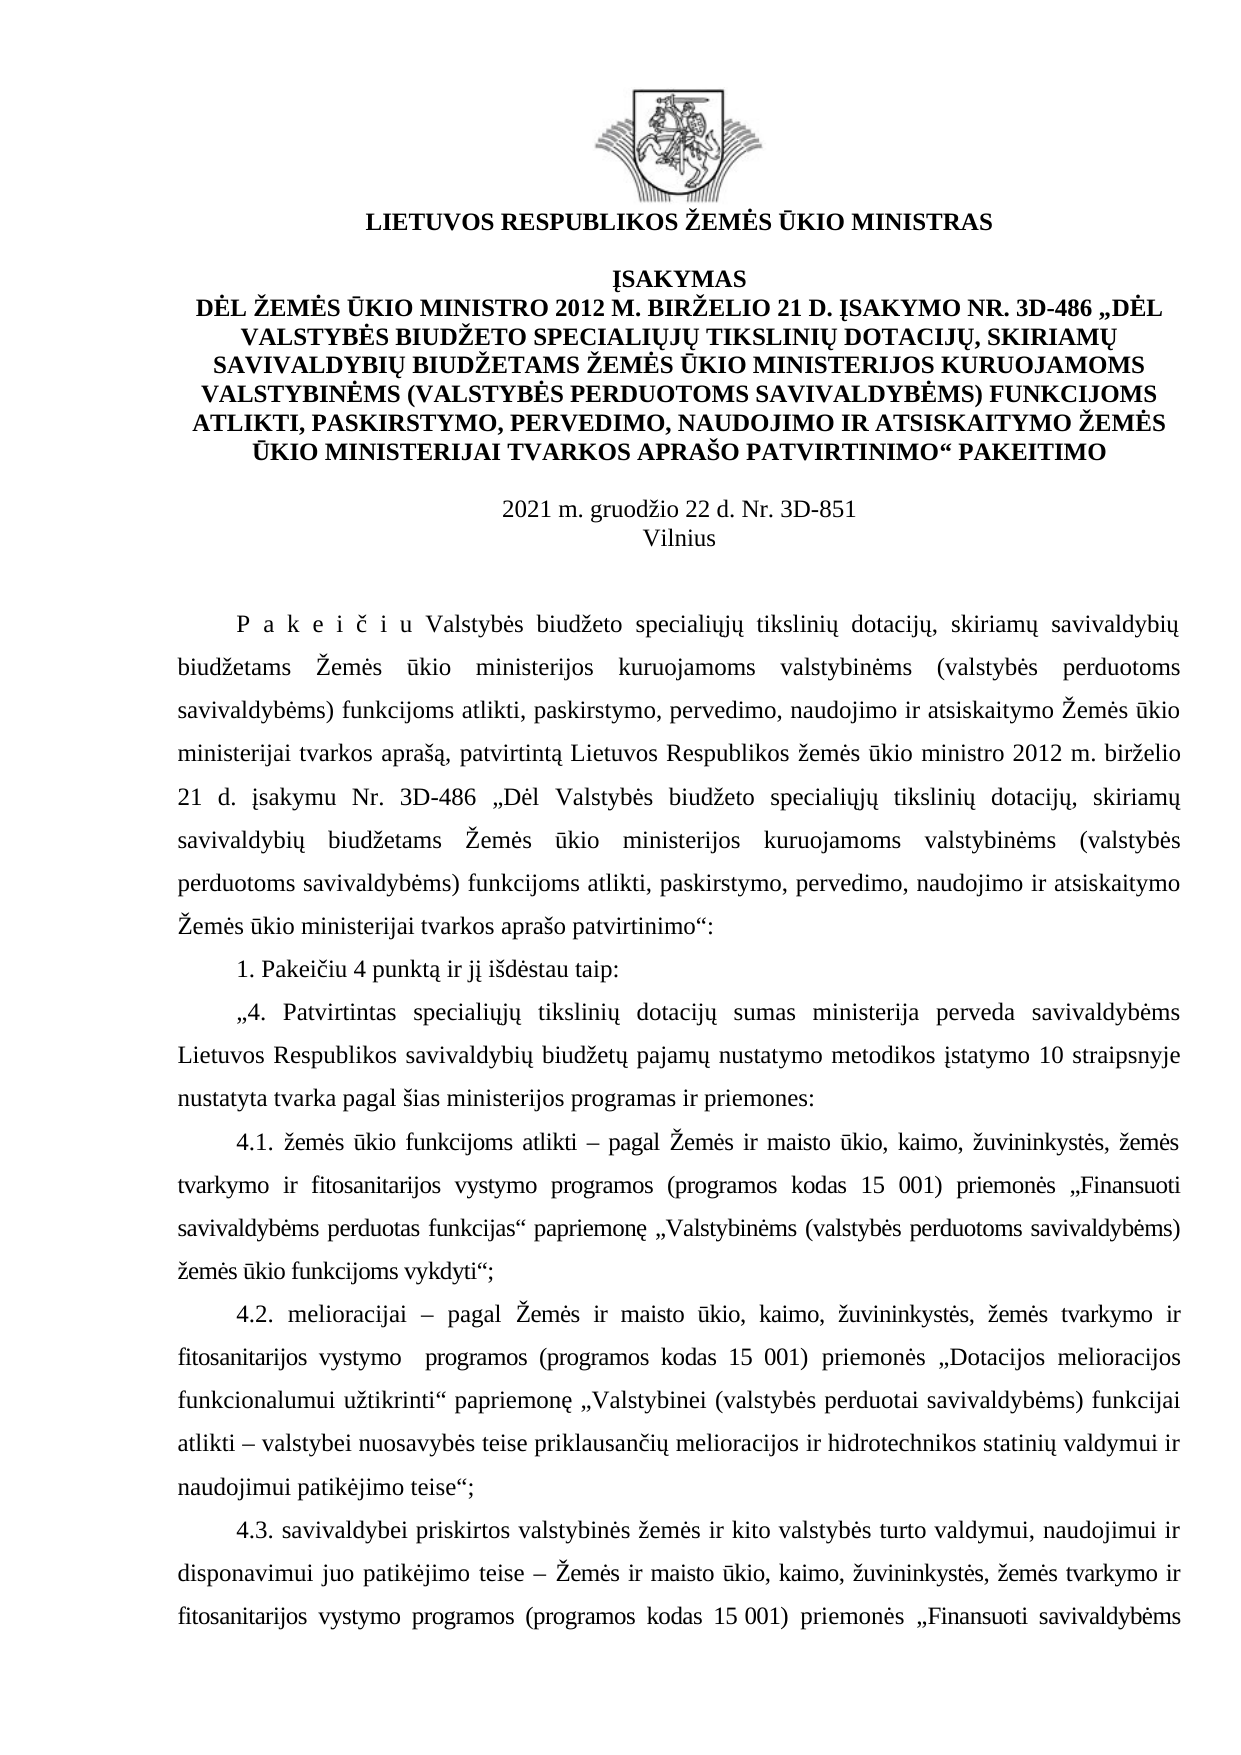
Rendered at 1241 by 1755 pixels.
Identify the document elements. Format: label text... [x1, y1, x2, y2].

text Vilnius [177, 523, 1181, 552]
text 2021 m. gruodžio 22 d. Nr. 3D-851 [177, 494, 1181, 523]
text LIETUVOS RESPUBLIKOS ŽEMĖS ŪKIO MINISTRAS [177, 207, 1181, 235]
text DĖL ŽEMĖS ŪKIO MINISTRO 2012 M. BIRŽELIO 21 D. ĮSAKYMO NR. 3D-486 „DĖL VALSTYBĖS BIUDŽETO SPECIALIŲJŲ TIKSLINIŲ DOTACIJŲ, SKIRIAMŲ SAVIVALDYBIŲ BIUDŽETAMS ŽEMĖS ŪKIO MINISTERIJOS KURUOJAMOMS VALSTYBINĖMS (VALSTYBĖS PERDUOTOMS SAVIVALDYBĖMS) FUNKCIJOMS ATLIKTI, PASKIRSTYMO, PERVEDIMO, NAUDOJIMO IR ATSISKAITYMO ŽEMĖS ŪKIO MINISTERIJAI TVARKOS APRAŠO PATVIRTINIMO“ PAKEITIMO [177, 293, 1181, 465]
text „4. Patvirtintas specialiųjų tikslinių dotacijų sumas ministerija perveda savivaldybėms Lietuvos Respublikos savivaldybių biudžetų pajamų nustatymo metodikos įstatymo 10 straipsnyje nustatyta tvarka pagal šias ministerijos programas ir priemones: [177, 997, 1181, 1112]
text 4.1. žemės ūkio funkcijoms atlikti – pagal Žemės ir maisto ūkio, kaimo, žuvininkystės, žemės tvarkymo ir fitosanitarijos vystymo programos (programos kodas 15 001) priemonės „Finansuoti savivaldybėms perduotas funkcijas“ papriemonę „Valstybinėms (valstybės perduotoms savivaldybėms) žemės ūkio funkcijoms vykdyti“; [177, 1127, 1181, 1285]
text 1. Pakeičiu 4 punktą ir jį išdėstau taip: [177, 954, 1181, 983]
text 4.2. melioracijai – pagal Žemės ir maisto ūkio, kaimo, žuvininkystės, žemės tvarkymo ir fitosanitarijos vystymo programos (programos kodas 15 001) priemonės „Dotacijos melioracijos funkcionalumui užtikrinti“ papriemonę „Valstybinei (valstybės perduotai savivaldybėms) funkcijai atlikti – valstybei nuosavybės teise priklausančių melioracijos ir hidrotechnikos statinių valdymui ir naudojimui patikėjimo teise“; [177, 1299, 1181, 1500]
text 4.3. savivaldybei priskirtos valstybinės žemės ir kito valstybės turto valdymui, naudojimui ir disponavimui juo patikėjimo teise – Žemės ir maisto ūkio, kaimo, žuvininkystės, žemės tvarkymo ir fitosanitarijos vystymo programos (programos kodas 15 001) priemonės „Finansuoti savivaldybėms [177, 1515, 1181, 1630]
text P a k e i č i u Valstybės biudžeto specialiųjų tikslinių dotacijų, skiriamų savivaldybių biudžetams Žemės ūkio ministerijos kuruojamoms valstybinėms (valstybės perduotoms savivaldybėms) funkcijoms atlikti, paskirstymo, pervedimo, naudojimo ir atsiskaitymo Žemės ūkio ministerijai tvarkos aprašą, patvirtintą Lietuvos Respublikos žemės ūkio ministro 2012 m. birželio 21 d. įsakymu Nr. 3D-486 „Dėl Valstybės biudžeto specialiųjų tikslinių dotacijų, skiriamų savivaldybių biudžetams Žemės ūkio ministerijos kuruojamoms valstybinėms (valstybės perduotoms savivaldybėms) funkcijoms atlikti, paskirstymo, pervedimo, naudojimo ir atsiskaitymo Žemės ūkio ministerijai tvarkos aprašo patvirtinimo“: [177, 609, 1181, 940]
text ĮSAKYMAS [177, 264, 1181, 293]
